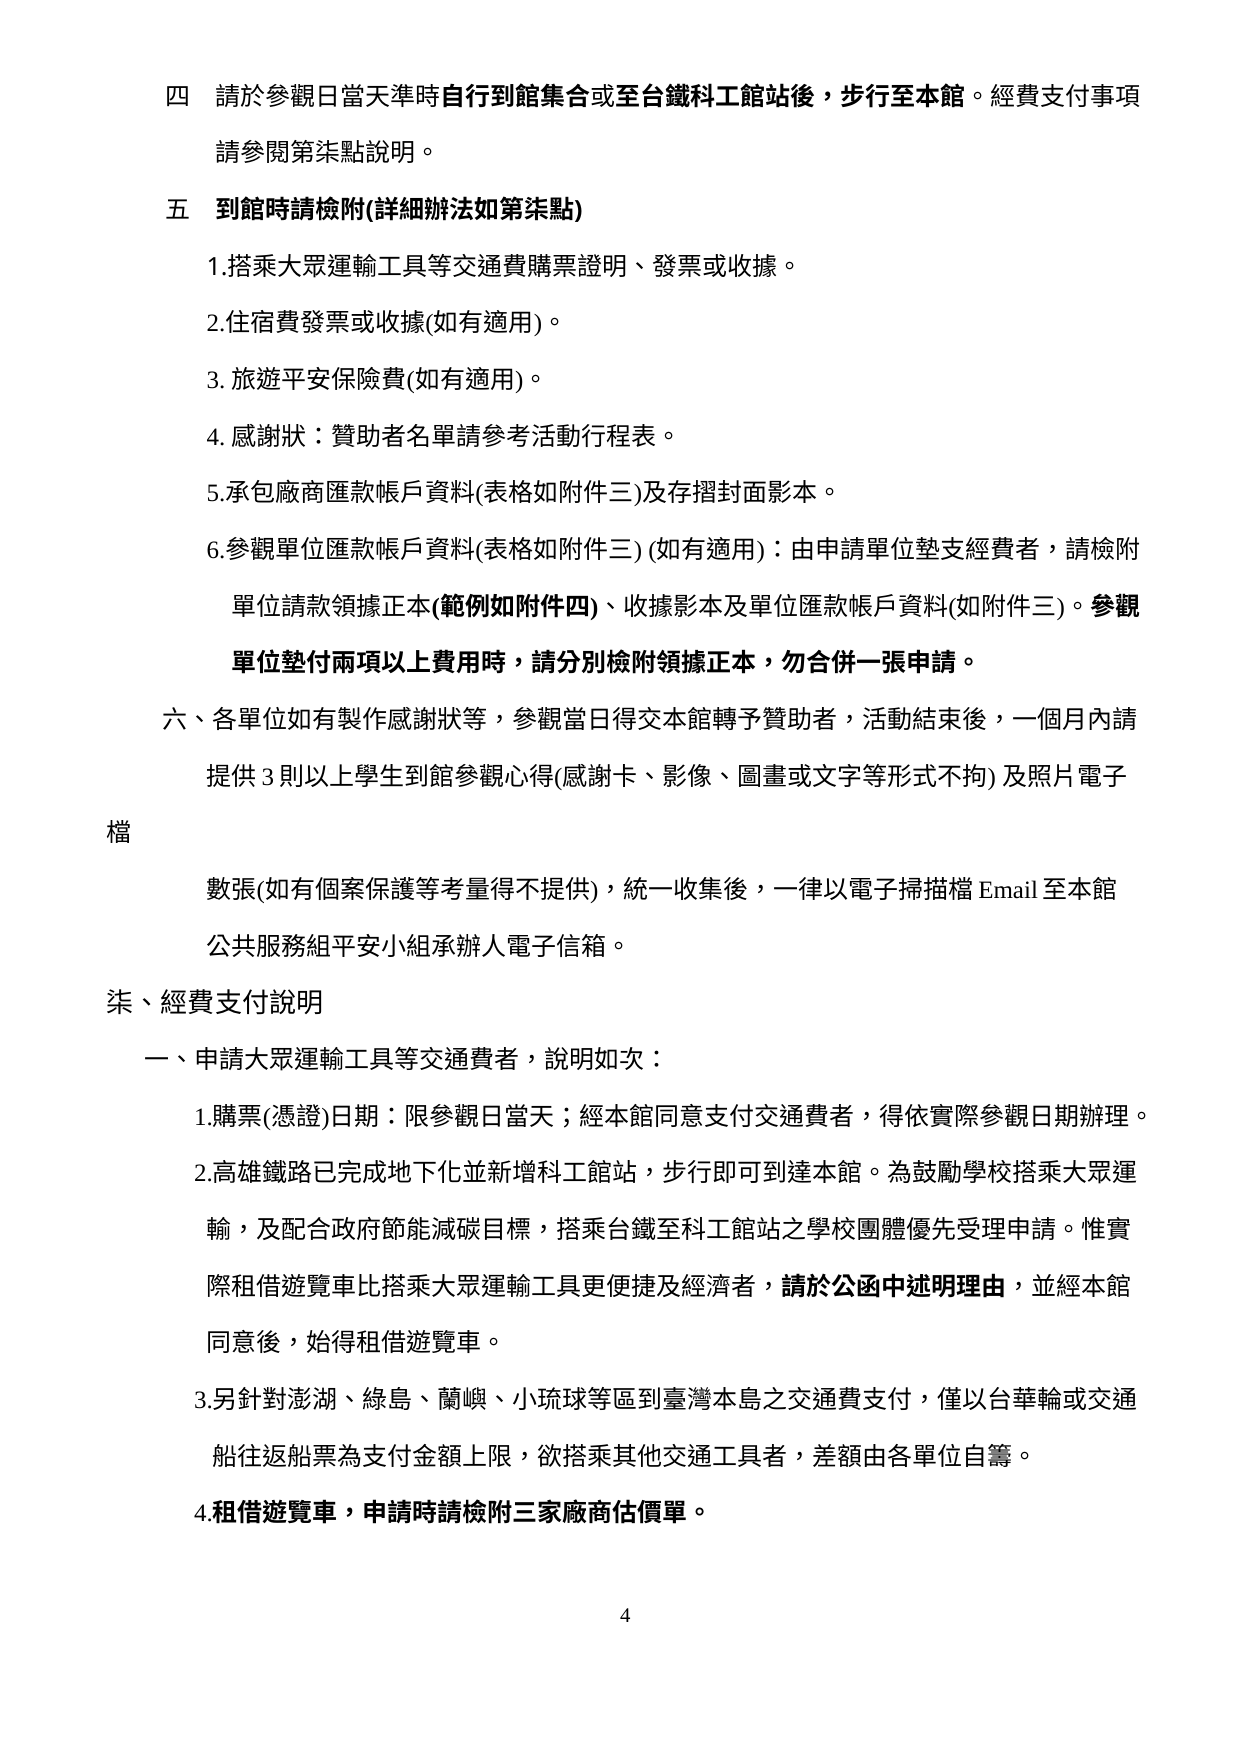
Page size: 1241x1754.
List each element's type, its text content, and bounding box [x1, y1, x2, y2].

text 公共服務組平安小組承辦人電子信箱。 [106, 916, 1144, 972]
text 數張(如有個案保護等考量得不提供)，統一收集後，一律以電子掃描檔Email至本館 [106, 859, 1144, 916]
text 4. 感謝狀：贊助者名單請參考活動行程表。 [206, 406, 1144, 462]
text 4.租借遊覽車，申請時請檢附三家廠商估價單。 [144, 1482, 1144, 1539]
text 1.購票(憑證)日期：限參觀日當天；經本館同意支付交通費者，得依實際參觀日期辦理。 [106, 1086, 1144, 1142]
text 3.另針對澎湖、綠島、蘭嶼、小琉球等區到臺灣本島之交通費支付，僅以台華輪或交通船往返船票為支付金額上限，欲搭乘其他交通工具者，差額由各單位自籌。 [144, 1369, 1144, 1482]
list 請於參觀日當天準時自行到館集合或至台鐵科工館站後，步行至本館。經費支付事項請參閱第柒點說明。 [165, 66, 1144, 179]
text 5.承包廠商匯款帳戶資料(表格如附件三)及存摺封面影本。 [206, 462, 1144, 519]
text 2.高雄鐵路已完成地下化並新增科工館站，步行即可到達本館。為鼓勵學校搭乘大眾運輸，及配合政府節能減碳目標，搭乘台鐵至科工館站之學校團體優先受理申請。惟實際租借遊覽車比搭乘大眾運輸工具更便捷及經濟者，請於公函中述明理由，並經本館同意後，始得租借遊覽車。 [194, 1142, 1144, 1369]
text 6.參觀單位匯款帳戶資料(表格如附件三) (如有適用)：由申請單位墊支經費者，請檢附單位請款領據正本(範例如附件四)、收據影本及單位匯款帳戶資料(如附件三)。參觀單位墊付兩項以上費用時，請分別檢附領據正本，勿合併一張申請。 [206, 519, 1144, 689]
text 提供3則以上學生到館參觀心得(感謝卡、影像、圖畫或文字等形式不拘) 及照片電子檔 [106, 746, 1144, 859]
text 1.搭乘大眾運輸工具等交通費購票證明、發票或收據。 [206, 236, 1144, 292]
text 一、申請大眾運輸工具等交通費者，說明如次： [144, 1029, 1144, 1086]
text 2.住宿費發票或收據(如有適用)。 [206, 292, 1144, 349]
text 六、各單位如有製作感謝狀等，參觀當日得交本館轉予贊助者，活動結束後，一個月內請 [106, 689, 1144, 746]
text 3. 旅遊平安保險費(如有適用)。 [206, 349, 1144, 406]
text 柒、經費支付說明 [106, 972, 1144, 1029]
list 到館時請檢附(詳細辦法如第柒點) [165, 179, 1144, 236]
